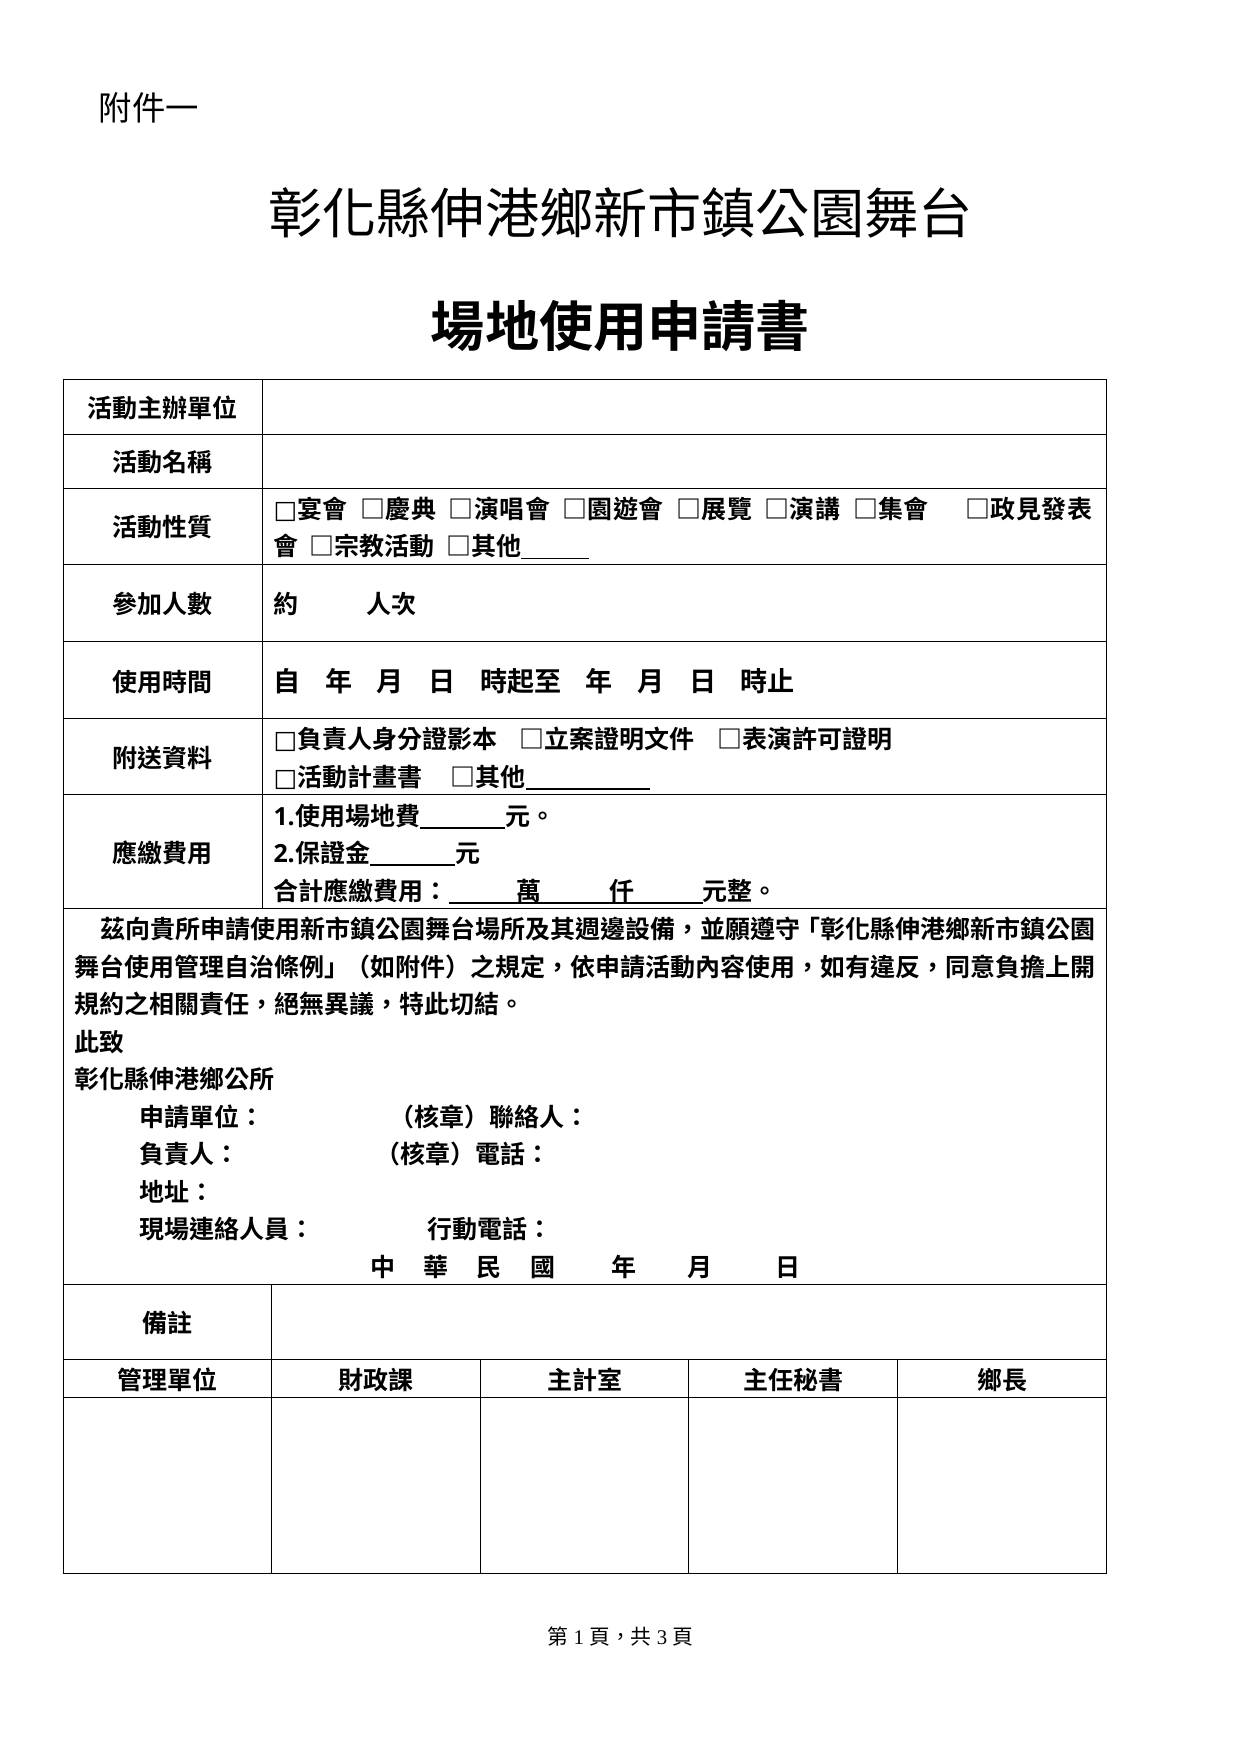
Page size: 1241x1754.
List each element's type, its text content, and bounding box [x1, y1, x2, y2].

table_cell 自 年 月 日 時起至 年 月 日 時止 [263, 642, 1106, 718]
table_cell 鄉長 [898, 1360, 1106, 1397]
table_cell 活動性質 [64, 489, 262, 563]
text 彰化縣伸港鄉新市鎮公園舞台 [75, 154, 1165, 266]
table_cell [263, 435, 1106, 487]
table_header 活動主辦單位 [64, 380, 262, 433]
table_cell [272, 1285, 1106, 1359]
table_cell □負責人身分證影本 □立案證明文件 □表演許可證明 □活動計畫書 □其他 [263, 719, 1106, 794]
table_cell 主任秘書 [689, 1360, 897, 1397]
table_header [263, 380, 1106, 433]
table_cell 約 人次 [263, 565, 1106, 641]
table_cell 備註 [64, 1285, 271, 1359]
table_cell [898, 1398, 1106, 1573]
table_cell 主計室 [481, 1360, 688, 1397]
table_cell 活動名稱 [64, 435, 262, 487]
table_cell 管理單位 [64, 1360, 271, 1397]
table_cell 應繳費用 [64, 795, 262, 908]
table_cell 財政課 [272, 1360, 480, 1397]
table_cell 參加人數 [64, 565, 262, 641]
table_cell [64, 1398, 271, 1573]
text 場地使用申請書 [75, 266, 1165, 379]
table_cell 茲向貴所申請使用新市鎮公園舞台場所及其週邊設備，並願遵守「彰化縣伸港鄉新市鎮公園舞台使用管理自治條例」（如附件）之規定，依申請活動內容使用，如有違反，同意負擔上開規約之相關責任，絕無異議，特此切結。 此致 彰化縣伸港鄉公所 申請單位： （核章）聯絡人： 負責人： （核章）電話： 地址： 現場連絡人員： 行動電話： 中 華 民 國 年 月 日 [64, 909, 1106, 1284]
table_cell 附送資料 [64, 719, 262, 794]
table_cell 1.使用場地費 元。 2.保證金 元 合計應繳費用： 萬 仟 元整。 [263, 795, 1106, 908]
table_cell [481, 1398, 688, 1573]
table_cell [689, 1398, 897, 1573]
table_cell □宴會 □慶典 □演唱會 □園遊會 □展覽 □演講 □集會 □政見發表會 □宗教活動 □其他 [263, 489, 1106, 563]
table_cell 使用時間 [64, 642, 262, 718]
text 附件一 [98, 81, 504, 129]
table_cell [272, 1398, 480, 1573]
